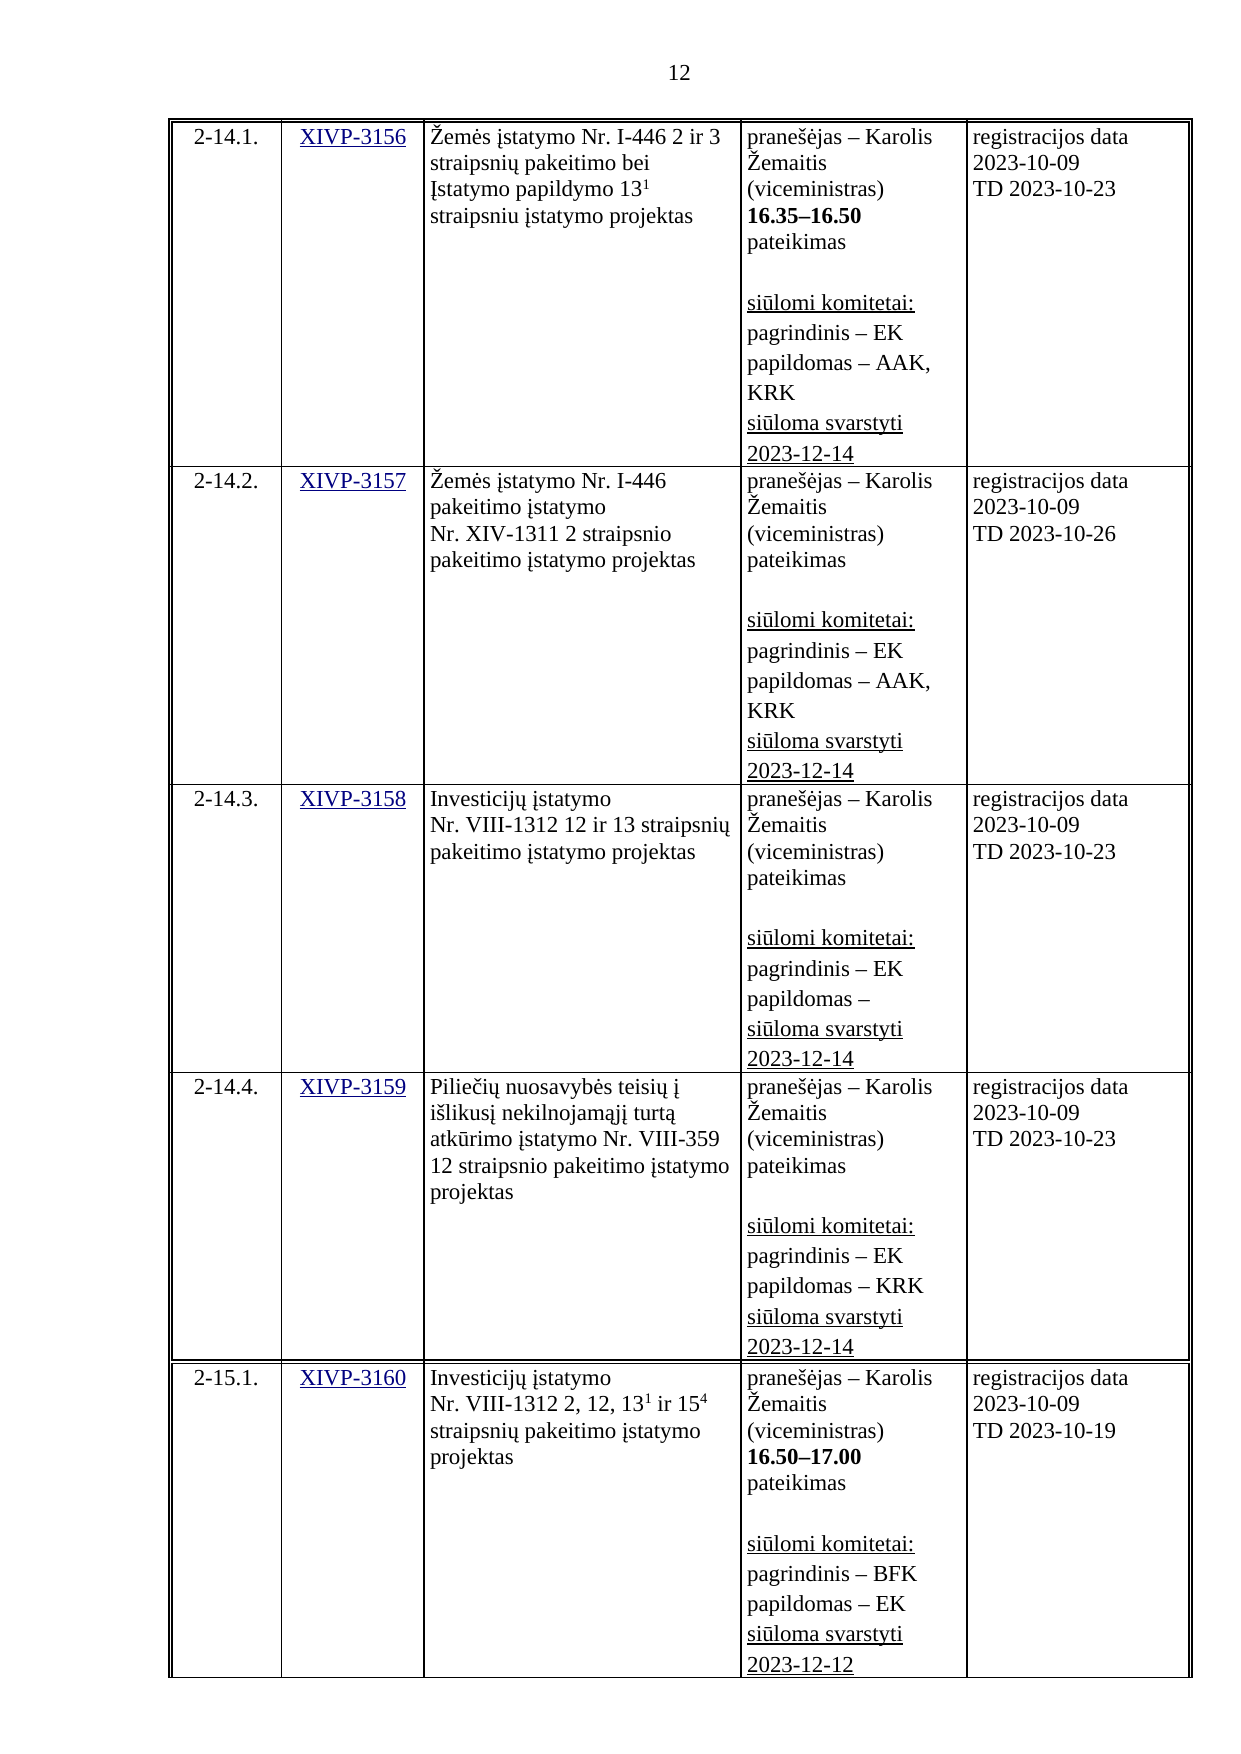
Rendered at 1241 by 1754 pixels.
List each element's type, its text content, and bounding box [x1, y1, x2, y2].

table_cell [1193, 784, 1240, 1072]
table_cell 2-15.1. [173, 1364, 281, 1677]
table_cell pranešėjas – Karolis Žemaitis (viceministras) pateikimas siūlomi komitetai: pagrindinis – EK papildomas – KRK siūloma svarstyti 2023-12-14 [742, 1073, 966, 1359]
table_cell [1193, 118, 1240, 466]
table_cell registracijos data 2023-10-09 TD 2023-10-26 [968, 467, 1188, 784]
table_cell 2-14.1. [173, 123, 281, 466]
table_cell pranešėjas – Karolis Žemaitis (viceministras) 16.35–16.50 pateikimas siūlomi komitetai: pagrindinis – EK papildomas – AAK, KRK siūloma svarstyti 2023-12-14 [742, 123, 966, 466]
table_cell XIVP-3158 [282, 785, 423, 1072]
table_cell XIVP-3160 [282, 1364, 423, 1677]
table_cell Investicijų įstatymo Nr. VIII-1312 12 ir 13 straipsnių pakeitimo įstatymo projektas [425, 785, 740, 1072]
table_cell [1193, 466, 1240, 784]
table_cell 2-14.2. [173, 467, 281, 784]
table_cell Žemės įstatymo Nr. I-446 pakeitimo įstatymo Nr. XIV-1311 2 straipsnio pakeitimo įstatymo projektas [425, 467, 740, 784]
table_cell pranešėjas – Karolis Žemaitis (viceministras) pateikimas siūlomi komitetai: pagrindinis – EK papildomas – siūloma svarstyti 2023-12-14 [742, 785, 966, 1072]
table_cell [1193, 1359, 1240, 1677]
table_cell Investicijų įstatymo Nr. VIII-1312 2, 12, 131 ir 154 straipsnių pakeitimo įstatymo projektas [425, 1364, 740, 1677]
table_cell XIVP-3157 [282, 467, 423, 784]
table_cell Piliečių nuosavybės teisių į išlikusį nekilnojamąjį turtą atkūrimo įstatymo Nr. VIII-359 12 straipsnio pakeitimo įstatymo projektas [425, 1073, 740, 1359]
table_cell XIVP-3159 [282, 1073, 423, 1359]
table_cell registracijos data 2023-10-09 TD 2023-10-23 [968, 785, 1188, 1072]
table_cell registracijos data 2023-10-09 TD 2023-10-23 [968, 1073, 1188, 1359]
table_cell 2-14.3. [173, 785, 281, 1072]
table_cell registracijos data 2023-10-09 TD 2023-10-19 [968, 1364, 1188, 1677]
table_cell [1193, 1072, 1240, 1359]
table_cell XIVP-3156 [282, 123, 423, 466]
table_cell pranešėjas – Karolis Žemaitis (viceministras) 16.50–17.00 pateikimas siūlomi komitetai: pagrindinis – BFK papildomas – EK siūloma svarstyti 2023-12-12 [742, 1364, 966, 1677]
table_cell Žemės įstatymo Nr. I-446 2 ir 3 straipsnių pakeitimo bei Įstatymo papildymo 131 straipsniu įstatymo projektas [425, 123, 740, 466]
table_cell registracijos data 2023-10-09 TD 2023-10-23 [968, 123, 1188, 466]
table_cell 2-14.4. [173, 1073, 281, 1359]
table_cell pranešėjas – Karolis Žemaitis (viceministras) pateikimas siūlomi komitetai: pagrindinis – EK papildomas – AAK, KRK siūloma svarstyti 2023-12-14 [742, 467, 966, 784]
